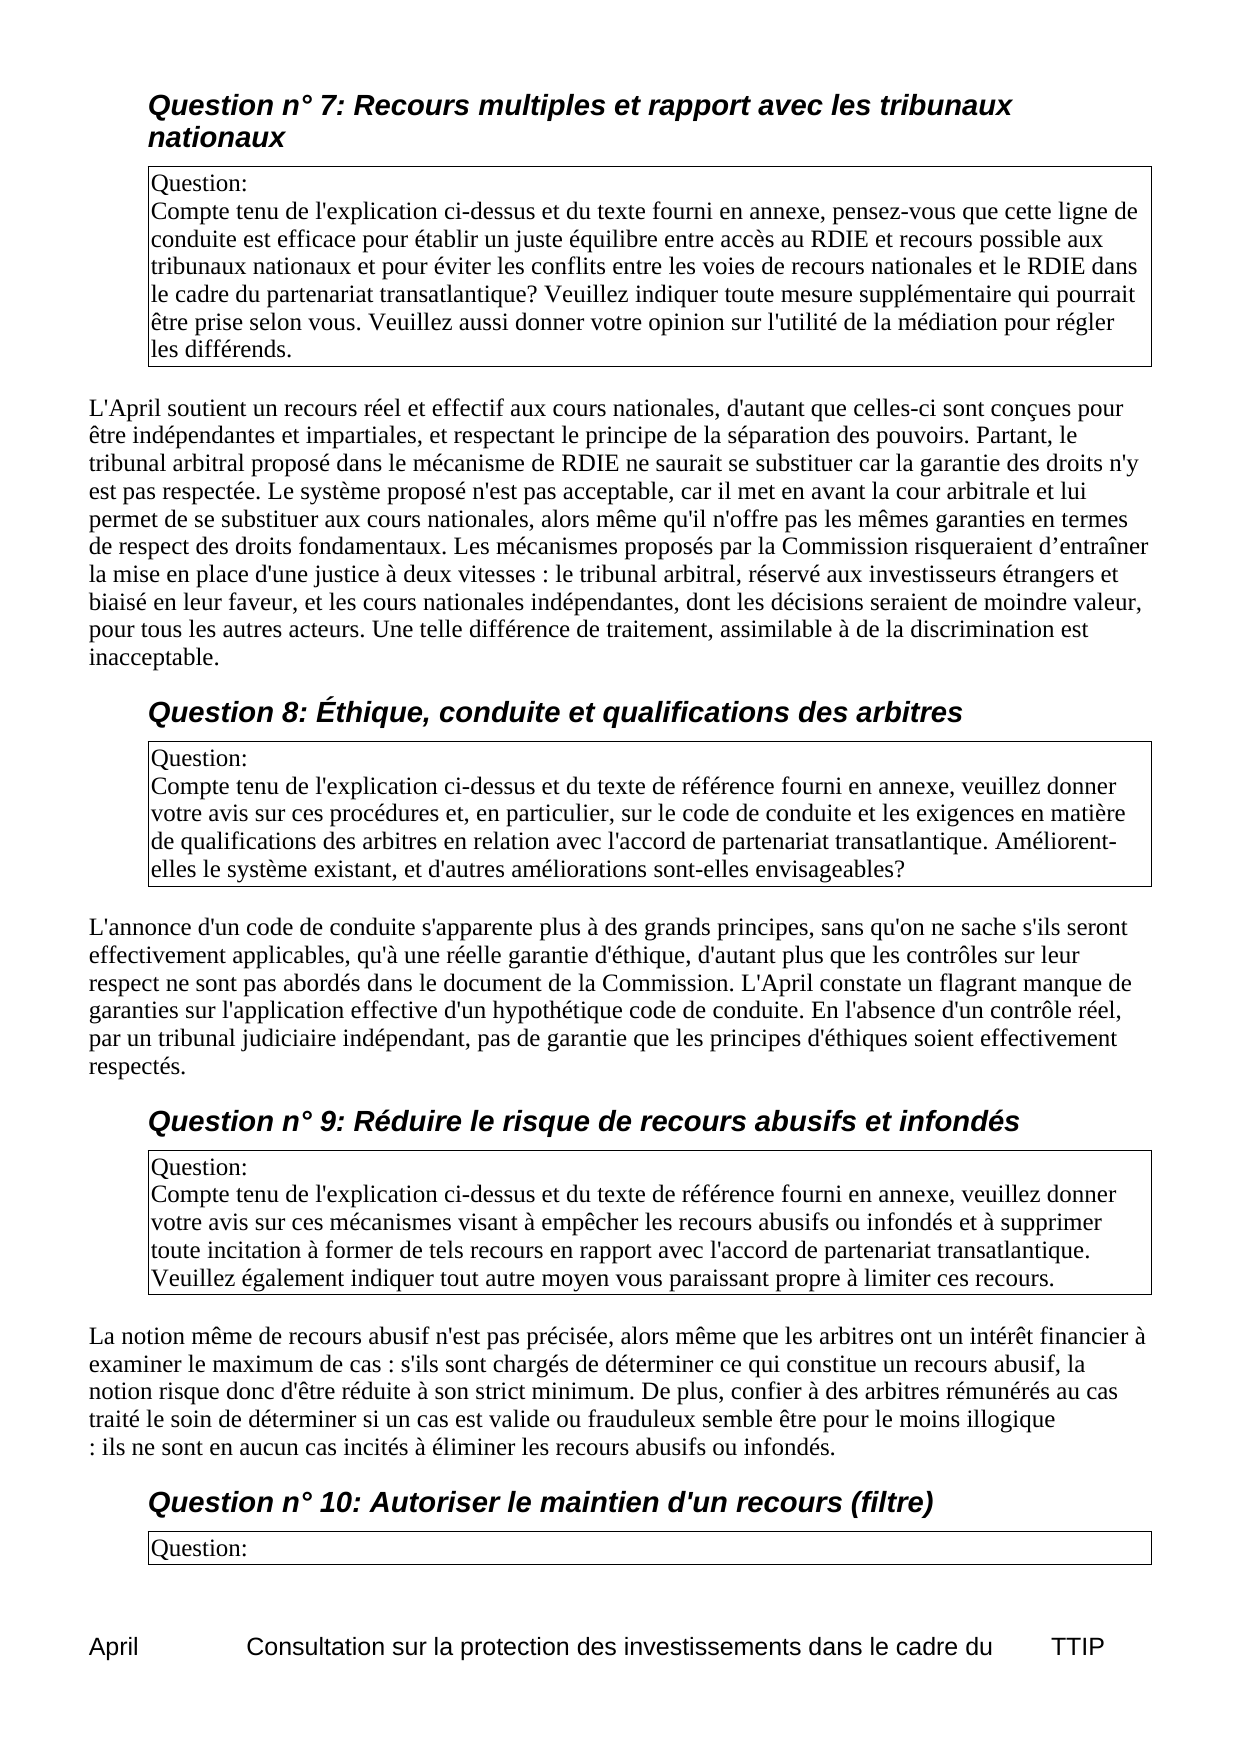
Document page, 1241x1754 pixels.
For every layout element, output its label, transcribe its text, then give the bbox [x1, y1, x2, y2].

subtitle Question 8: Éthique, conduite et qualifications des arbitres [148, 696, 1152, 729]
text les différends. [149, 332, 1151, 366]
text Compte tenu de l'explication ci-dessus et du texte fourni en annexe, pensez-vous que cette ligne de conduite est efficace pour établir un juste équilibre entre accès au RDIE et recours possible aux tribunaux nationaux et pour éviter les conflits entre les voies de recours nationales et le RDIE dans le cadre du partenariat transatlantique? Veuillez indiquer toute mesure supplémentaire qui pourrait être prise selon vous. Veuillez aussi donner votre opinion sur l'utilité de la médiation pour régler [149, 194, 1151, 332]
text Compte tenu de l'explication ci-dessus et du texte de référence fourni en annexe, veuillez donner votre avis sur ces mécanismes visant à empêcher les recours abusifs ou infondés et à supprimer toute incitation à former de tels recours en rapport avec l'accord de partenariat transatlantique. Veuillez également indiquer tout autre moyen vous paraissant propre à limiter ces recours. [149, 1177, 1151, 1294]
subtitle Question n° 10: Autoriser le maintien d'un recours (filtre) [148, 1486, 1152, 1518]
text Question: [149, 742, 1151, 769]
text Question: [149, 1151, 1151, 1177]
text : ils ne sont en aucun cas incités à éliminer les recours abusifs ou infondés. [88, 1433, 1152, 1461]
text L'annonce d'un code de conduite s'apparente plus à des grands principes, sans qu'on ne sache s'ils seront effectivement applicables, qu'à une réelle garantie d'éthique, d'autant plus que les contrôles sur leur respect ne sont pas abordés dans le document de la Commission. L'April constate un flagrant manque de garanties sur l'application effective d'un hypothétique code de conduite. En l'absence d'un contrôle réel, par un tribunal judiciaire indépendant, pas de garantie que les principes d'éthiques soient effectivement [88, 913, 1152, 1052]
text Question: [149, 1532, 1151, 1564]
text La notion même de recours abusif n'est pas précisée, alors même que les arbitres ont un intérêt financier à examiner le maximum de cas : s'ils sont chargés de déterminer ce qui constitue un recours abusif, la notion risque donc d'être réduite à son strict minimum. De plus, confier à des arbitres rémunérés au cas traité le soin de déterminer si un cas est valide ou frauduleux semble être pour le moins illogique [88, 1322, 1152, 1433]
text L'April soutient un recours réel et effectif aux cours nationales, d'autant que celles-ci sont conçues pour être indépendantes et impartiales, et respectant le principe de la séparation des pouvoirs. Partant, le tribunal arbitral proposé dans le mécanisme de RDIE ne saurait se substituer car la garantie des droits n'y est pas respectée. Le système proposé n'est pas acceptable, car il met en avant la cour arbitrale et lui permet de se substituer aux cours nationales, alors même qu'il n'offre pas les mêmes garanties en termes de respect des droits fondamentaux. Les mécanismes proposés par la Commission risqueraient d’entraîner la mise en place d'une justice à deux vitesses : le tribunal arbitral, réservé aux investisseurs étrangers et biaisé en leur faveur, et les cours nationales indépendantes, dont les décisions seraient de moindre valeur, pour tous les autres acteurs. Une telle différence de traitement, assimilable à de la discrimination est inacceptable. [88, 394, 1152, 671]
text Question: [149, 167, 1151, 194]
subtitle Question n° 9: Réduire le risque de recours abusifs et infondés [148, 1105, 1152, 1137]
text Compte tenu de l'explication ci-dessus et du texte de référence fourni en annexe, veuillez donner votre avis sur ces procédures et, en particulier, sur le code de conduite et les exigences en matière de qualifications des arbitres en relation avec l'accord de partenariat transatlantique. Améliorent-elles le système existant, et d'autres améliorations sont-elles envisageables? [149, 769, 1151, 886]
subtitle Question n° 7: Recours multiples et rapport avec les tribunaux nationaux [148, 88, 1152, 154]
text respectés. [88, 1052, 1152, 1080]
